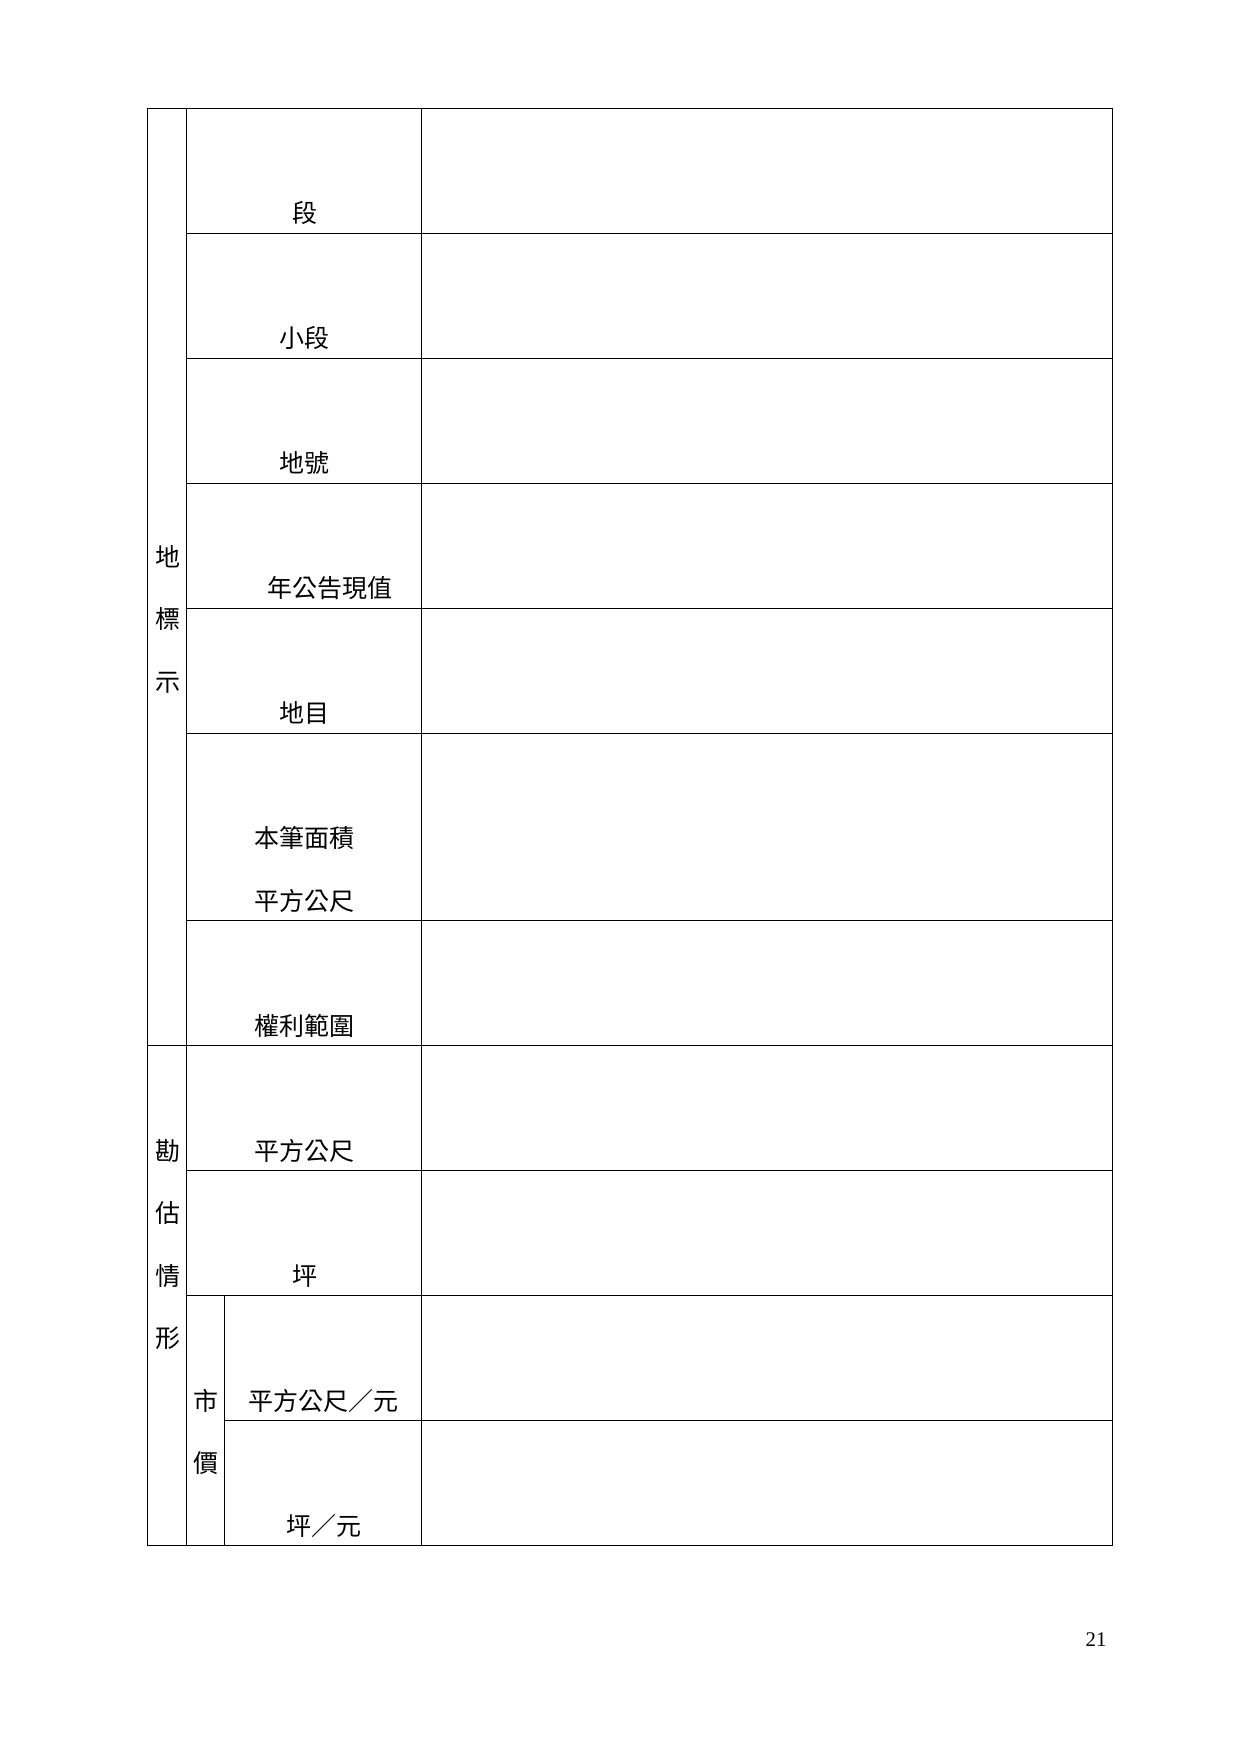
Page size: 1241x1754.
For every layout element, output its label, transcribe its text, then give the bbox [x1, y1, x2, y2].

table_cell 地號 [187, 359, 421, 483]
table_cell 本筆面積 平方公尺 [187, 734, 421, 920]
table_cell [422, 1171, 1112, 1295]
table_cell 地標示 [148, 109, 186, 1045]
table_cell 段 [187, 109, 421, 233]
table_cell 勘估情形 [148, 1046, 186, 1545]
table_cell [422, 921, 1112, 1045]
table_cell 平方公尺／元 [225, 1296, 421, 1420]
table_cell [422, 609, 1112, 733]
table_cell 坪 [187, 1171, 421, 1295]
table_cell 小段 [187, 234, 421, 358]
table_cell [422, 734, 1112, 920]
table_cell 市價 [187, 1296, 224, 1545]
table_cell 地目 [187, 609, 421, 733]
table_cell [422, 1296, 1112, 1420]
table_cell [422, 1421, 1112, 1545]
table_cell 權利範圍 [187, 921, 421, 1045]
table_cell 平方公尺 [187, 1046, 421, 1170]
table_cell 坪／元 [225, 1421, 421, 1545]
table_cell [422, 1046, 1112, 1170]
table_cell 年公告現值 [187, 484, 421, 608]
table_cell [422, 109, 1112, 233]
table_cell [422, 234, 1112, 358]
table_cell [422, 359, 1112, 483]
table_cell [422, 484, 1112, 608]
